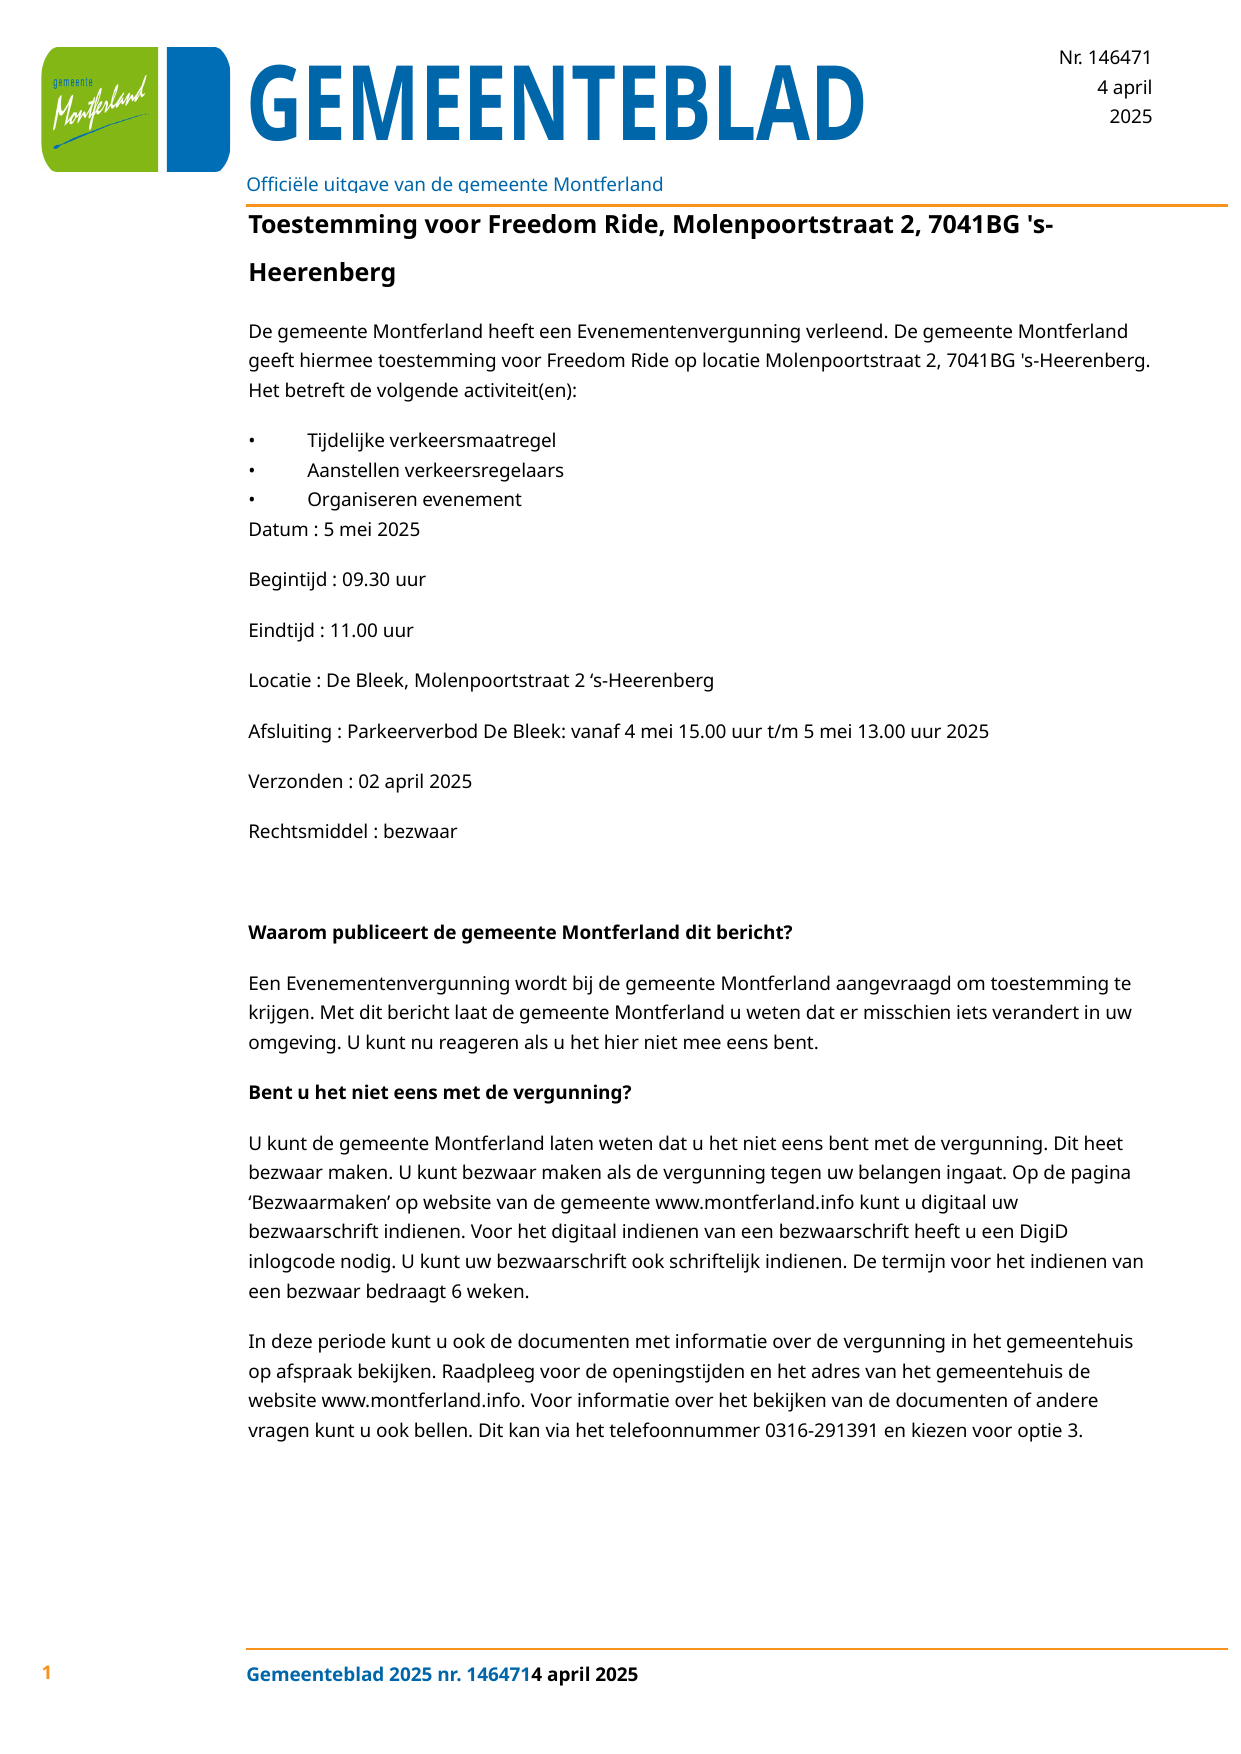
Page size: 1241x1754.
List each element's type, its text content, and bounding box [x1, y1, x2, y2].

list Organiseren evenement [248, 487, 1152, 512]
text In deze periode kunt u ook de documenten met informatie over de vergunning in het gemeentehuis op afspraak bekijken. Raadpleeg voor de openingstijden en het adres van het gemeentehuis de website www.montferland.info. Voor informatie over het bekijken van de documenten of andere vragen kunt u ook bellen. Dit kan via het telefoonnummer 0316-291391 en kiezen voor optie 3. [248, 1328, 1152, 1443]
text Begintijd : 09.30 uur [248, 567, 1152, 592]
picture [41, 47, 231, 172]
text Bent u het niet eens met de vergunning? [248, 1079, 1152, 1105]
text Verzonden : 02 april 2025 [248, 768, 1152, 794]
list Tijdelijke verkeersmaatregel [248, 427, 1152, 453]
text Afsluiting : Parkeerverbod De Bleek: vanaf 4 mei 15.00 uur t/m 5 mei 13.00 uur 2025 [248, 718, 1152, 744]
text Toestemming voor Freedom Ride, Molenpoortstraat 2, 7041BG 's-Heerenberg [248, 207, 1152, 288]
text Eindtijd : 11.00 uur [248, 617, 1152, 643]
text Rechtsmiddel : bezwaar [248, 819, 1152, 844]
text Waarom publiceert de gemeente Montferland dit bericht? [248, 919, 1152, 945]
list Aanstellen verkeersregelaars [248, 457, 1152, 483]
text U kunt de gemeente Montferland laten weten dat u het niet eens bent met de vergunning. Dit heet bezwaar maken. U kunt bezwaar maken als de vergunning tegen uw belangen ingaat. Op de pagina ‘Bezwaarmaken’ op website van de gemeente www.montferland.info kunt u digitaal uw bezwaarschrift indienen. Voor het digitaal indienen van een bezwaarschrift heeft u een DigiD inlogcode nodig. U kunt uw bezwaarschrift ook schriftelijk indienen. De termijn voor het indienen van een bezwaar bedraagt 6 weken. [248, 1130, 1152, 1304]
text Een Evenementenvergunning wordt bij de gemeente Montferland aangevraagd om toestemming te krijgen. Met dit bericht laat de gemeente Montferland u weten dat er misschien iets verandert in uw omgeving. U kunt nu reageren als u het hier niet mee eens bent. [248, 970, 1152, 1055]
text Locatie : De Bleek, Molenpoortstraat 2 ‘s-Heerenberg [248, 667, 1152, 693]
text De gemeente Montferland heeft een Evenementenvergunning verleend. De gemeente Montferland geeft hiermee toestemming voor Freedom Ride op locatie Molenpoortstraat 2, 7041BG 's-Heerenberg. Het betreft de volgende activiteit(en): [248, 318, 1152, 403]
text Datum : 5 mei 2025 [248, 516, 1152, 542]
